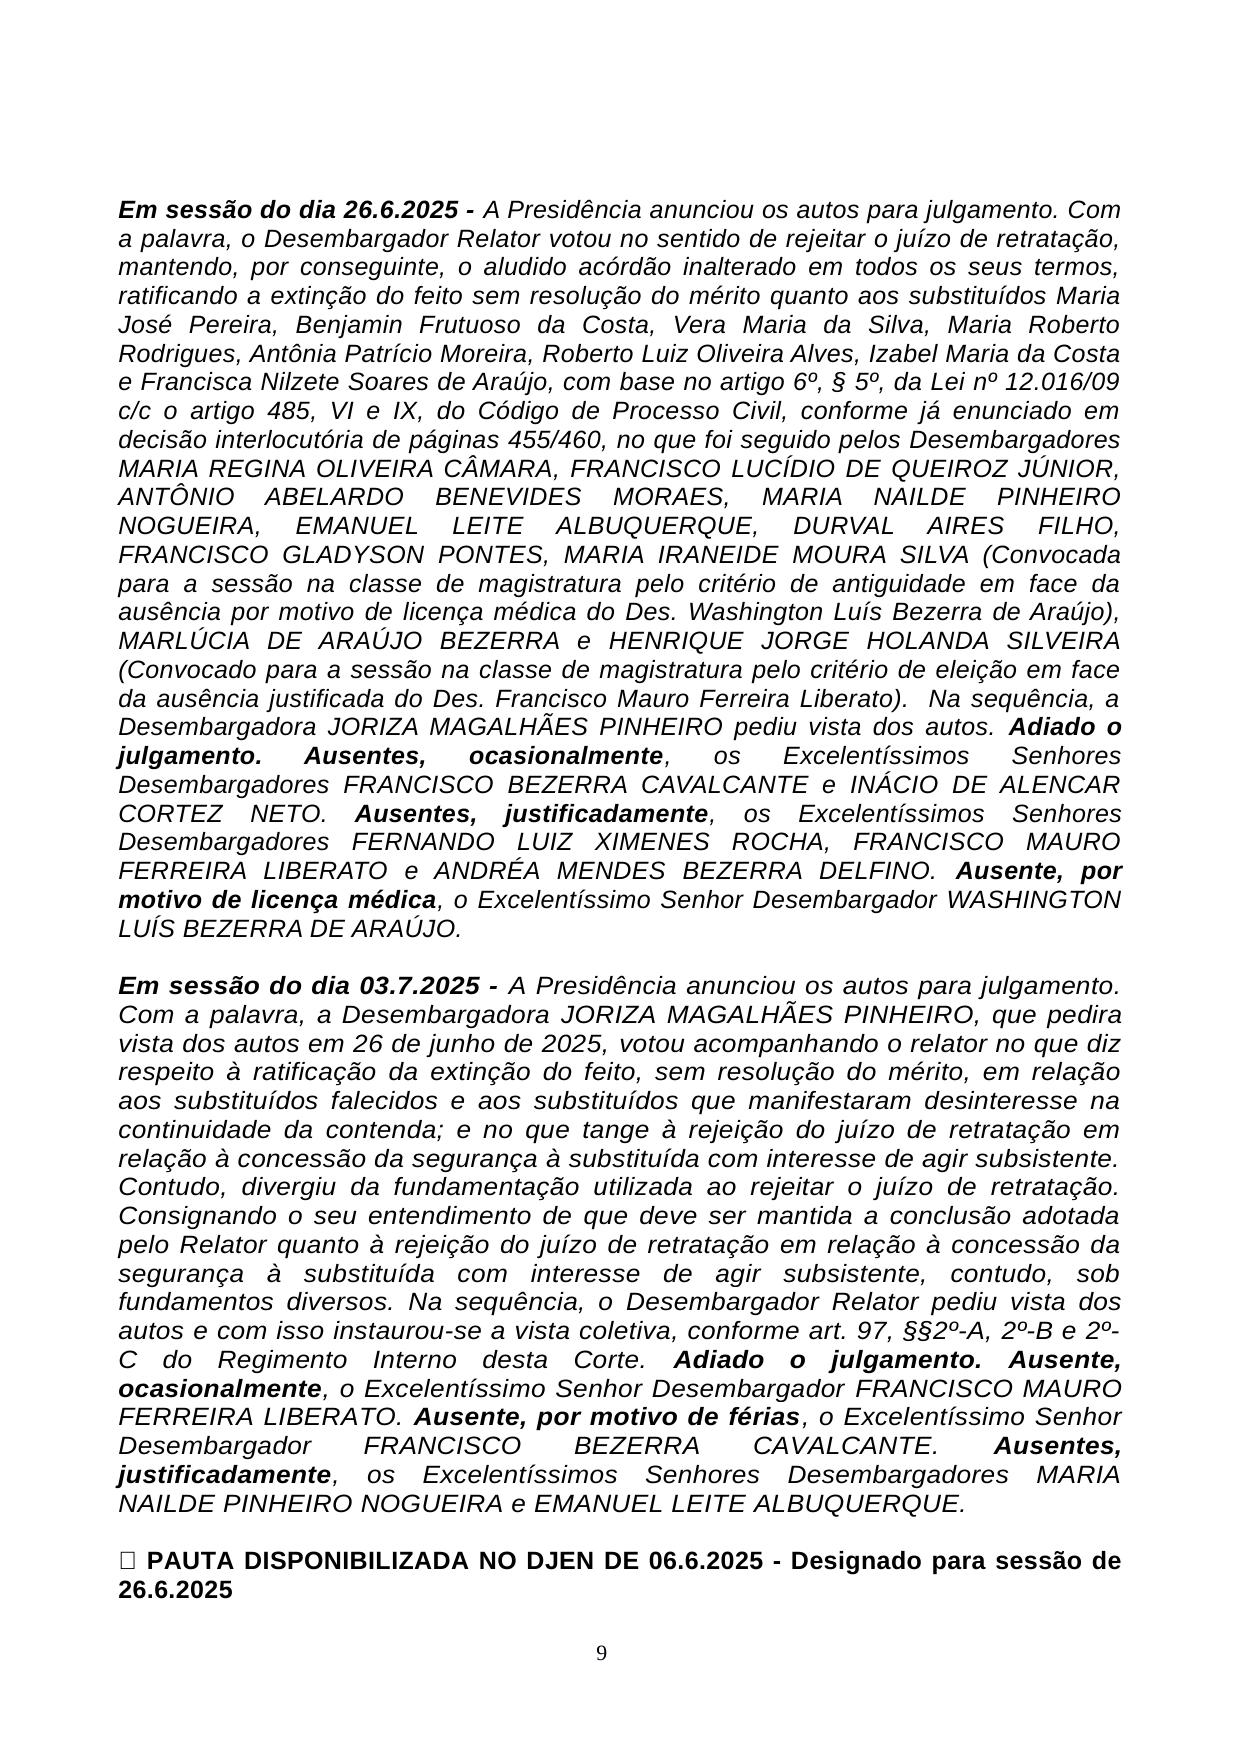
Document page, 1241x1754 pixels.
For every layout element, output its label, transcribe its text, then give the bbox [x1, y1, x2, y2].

text Em sessão do dia 03.7.2025 - A Presidência anunciou os autos para julgamento. Com a palavra, a Desembargadora JORIZA MAGALHÃES PINHEIRO, que pedira vista dos autos em 26 de junho de 2025, votou acompanhando o relator no que diz respeito à ratificação da extinção do feito, sem resolução do mérito, em relação aos substituídos falecidos e aos substituídos que manifestaram desinteresse na continuidade da contenda; e no que tange à rejeição do juízo de retratação em relação à concessão da segurança à substituída com interesse de agir subsistente. Contudo, divergiu da fundamentação utilizada ao rejeitar o juízo de retratação. Consignando o seu entendimento de que deve ser mantida a conclusão adotada pelo Relator quanto à rejeição do juízo de retratação em relação à concessão da segurança à substituída com interesse de agir subsistente, contudo, sob fundamentos diversos. Na sequência, o Desembargador Relator pediu vista dos autos e com isso instaurou-se a vista coletiva, conforme art. 97, §§2º-A, 2º-B e 2º-C do Regimento Interno desta Corte. Adiado o julgamento. Ausente, ocasionalmente, o Excelentíssimo Senhor Desembargador FRANCISCO MAURO FERREIRA LIBERATO. Ausente, por motivo de férias, o Excelentíssimo Senhor Desembargador FRANCISCO BEZERRA CAVALCANTE. Ausentes, justificadamente, os Excelentíssimos Senhores Desembargadores MARIA NAILDE PINHEIRO NOGUEIRA e EMANUEL LEITE ALBUQUERQUE. [118, 971, 1122, 1517]
text  PAUTA DISPONIBILIZADA NO DJEN DE 06.6.2025 - Designado para sessão de 26.6.2025 [118, 1546, 1123, 1603]
text Em sessão do dia 26.6.2025 - A Presidência anunciou os autos para julgamento. Com a palavra, o Desembargador Relator votou no sentido de rejeitar o juízo de retratação, mantendo, por conseguinte, o aludido acórdão inalterado em todos os seus termos, ratificando a extinção do feito sem resolução do mérito quanto aos substituídos Maria José Pereira, Benjamin Frutuoso da Costa, Vera Maria da Silva, Maria Roberto Rodrigues, Antônia Patrício Moreira, Roberto Luiz Oliveira Alves, Izabel Maria da Costa e Francisca Nilzete Soares de Araújo, com base no artigo 6º, § 5º, da Lei nº 12.016/09 c/c o artigo 485, VI e IX, do Código de Processo Civil, conforme já enunciado em decisão interlocutória de páginas 455/460, no que foi seguido pelos Desembargadores MARIA REGINA OLIVEIRA CÂMARA, FRANCISCO LUCÍDIO DE QUEIROZ JÚNIOR, ANTÔNIO ABELARDO BENEVIDES MORAES, MARIA NAILDE PINHEIRO NOGUEIRA, EMANUEL LEITE ALBUQUERQUE, DURVAL AIRES FILHO, FRANCISCO GLADYSON PONTES, MARIA IRANEIDE MOURA SILVA (Convocada para a sessão na classe de magistratura pelo critério de antiguidade em face da ausência por motivo de licença médica do Des. Washington Luís Bezerra de Araújo), MARLÚCIA DE ARAÚJO BEZERRA e HENRIQUE JORGE HOLANDA SILVEIRA (Convocado para a sessão na classe de magistratura pelo critério de eleição em face da ausência justificada do Des. Francisco Mauro Ferreira Liberato). Na sequência, a Desembargadora JORIZA MAGALHÃES PINHEIRO pediu vista dos autos. Adiado o julgamento. Ausentes, ocasionalmente, os Excelentíssimos Senhores Desembargadores FRANCISCO BEZERRA CAVALCANTE e INÁCIO DE ALENCAR CORTEZ NETO. Ausentes, justificadamente, os Excelentíssimos Senhores Desembargadores FERNANDO LUIZ XIMENES ROCHA, FRANCISCO MAURO FERREIRA LIBERATO e ANDRÉA MENDES BEZERRA DELFINO. Ausente, por motivo de licença médica, o Excelentíssimo Senhor Desembargador WASHINGTON LUÍS BEZERRA DE ARAÚJO. [118, 195, 1122, 942]
